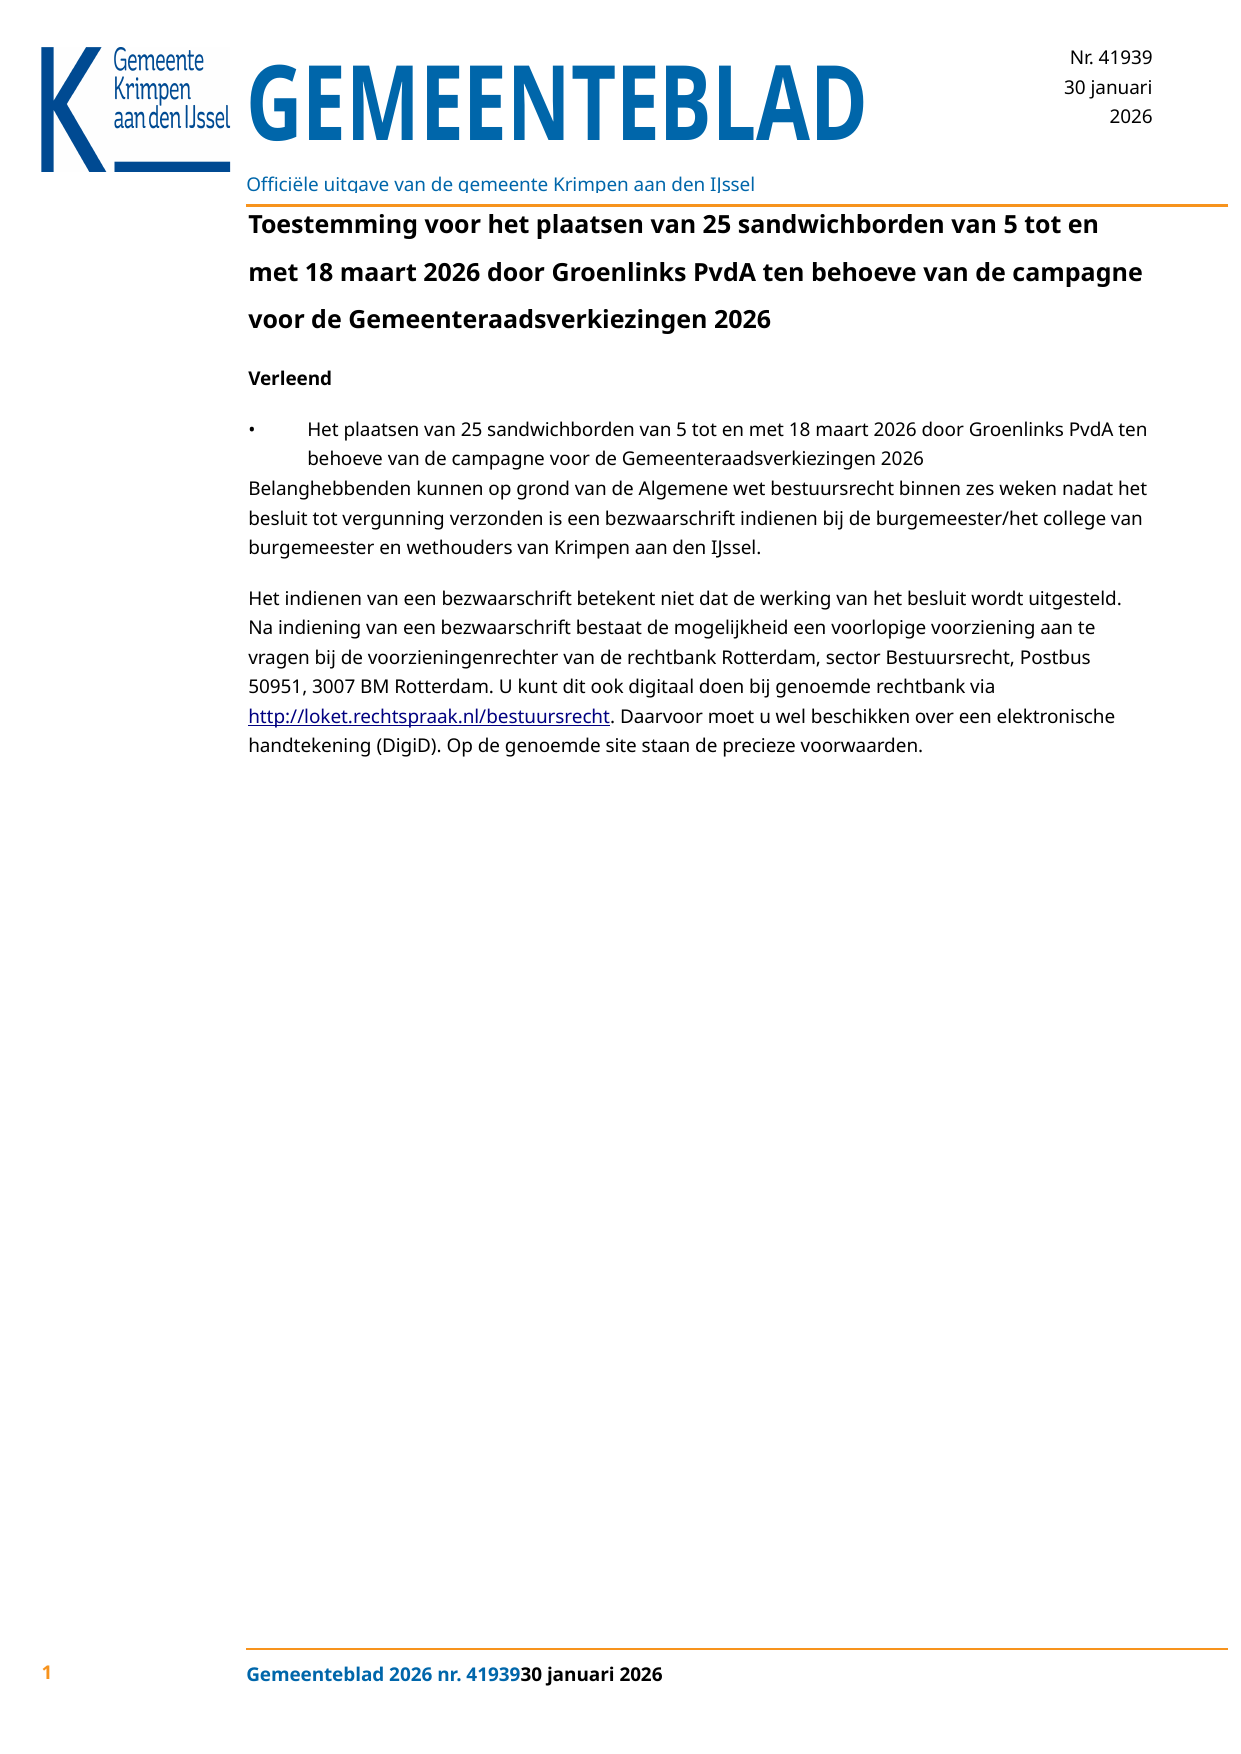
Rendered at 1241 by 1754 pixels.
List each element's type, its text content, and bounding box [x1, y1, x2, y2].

text Belanghebbenden kunnen op grond van de Algemene wet bestuursrecht binnen zes weken nadat het besluit tot vergunning verzonden is een bezwaarschrift indienen bij de burgemeester/het college van burgemeester en wethouders van Krimpen aan den IJssel. [248, 475, 1152, 560]
list Het plaatsen van 25 sandwichborden van 5 tot en met 18 maart 2026 door Groenlinks PvdA ten behoeve van de campagne voor de Gemeenteraadsverkiezingen 2026 [248, 416, 1152, 471]
picture [41, 47, 231, 172]
text Toestemming voor het plaatsen van 25 sandwichborden van 5 tot en met 18 maart 2026 door Groenlinks PvdA ten behoeve van de campagne voor de Gemeenteraadsverkiezingen 2026 [248, 207, 1152, 336]
text Het indienen van een bezwaarschrift betekent niet dat de werking van het besluit wordt uitgesteld. Na indiening van een bezwaarschrift bestaat de mogelijkheid een voorlopige voorziening aan te vragen bij de voorzieningenrechter van de rechtbank Rotterdam, sector Bestuursrecht, Postbus 50951, 3007 BM Rotterdam. U kunt dit ook digitaal doen bij genoemde rechtbank via http://loket.rechtspraak.nl/bestuursrecht. Daarvoor moet u wel beschikken over een elektronische handtekening (DigiD). Op de genoemde site staan de precieze voorwaarden. [248, 585, 1152, 758]
text Verleend [248, 366, 1152, 391]
